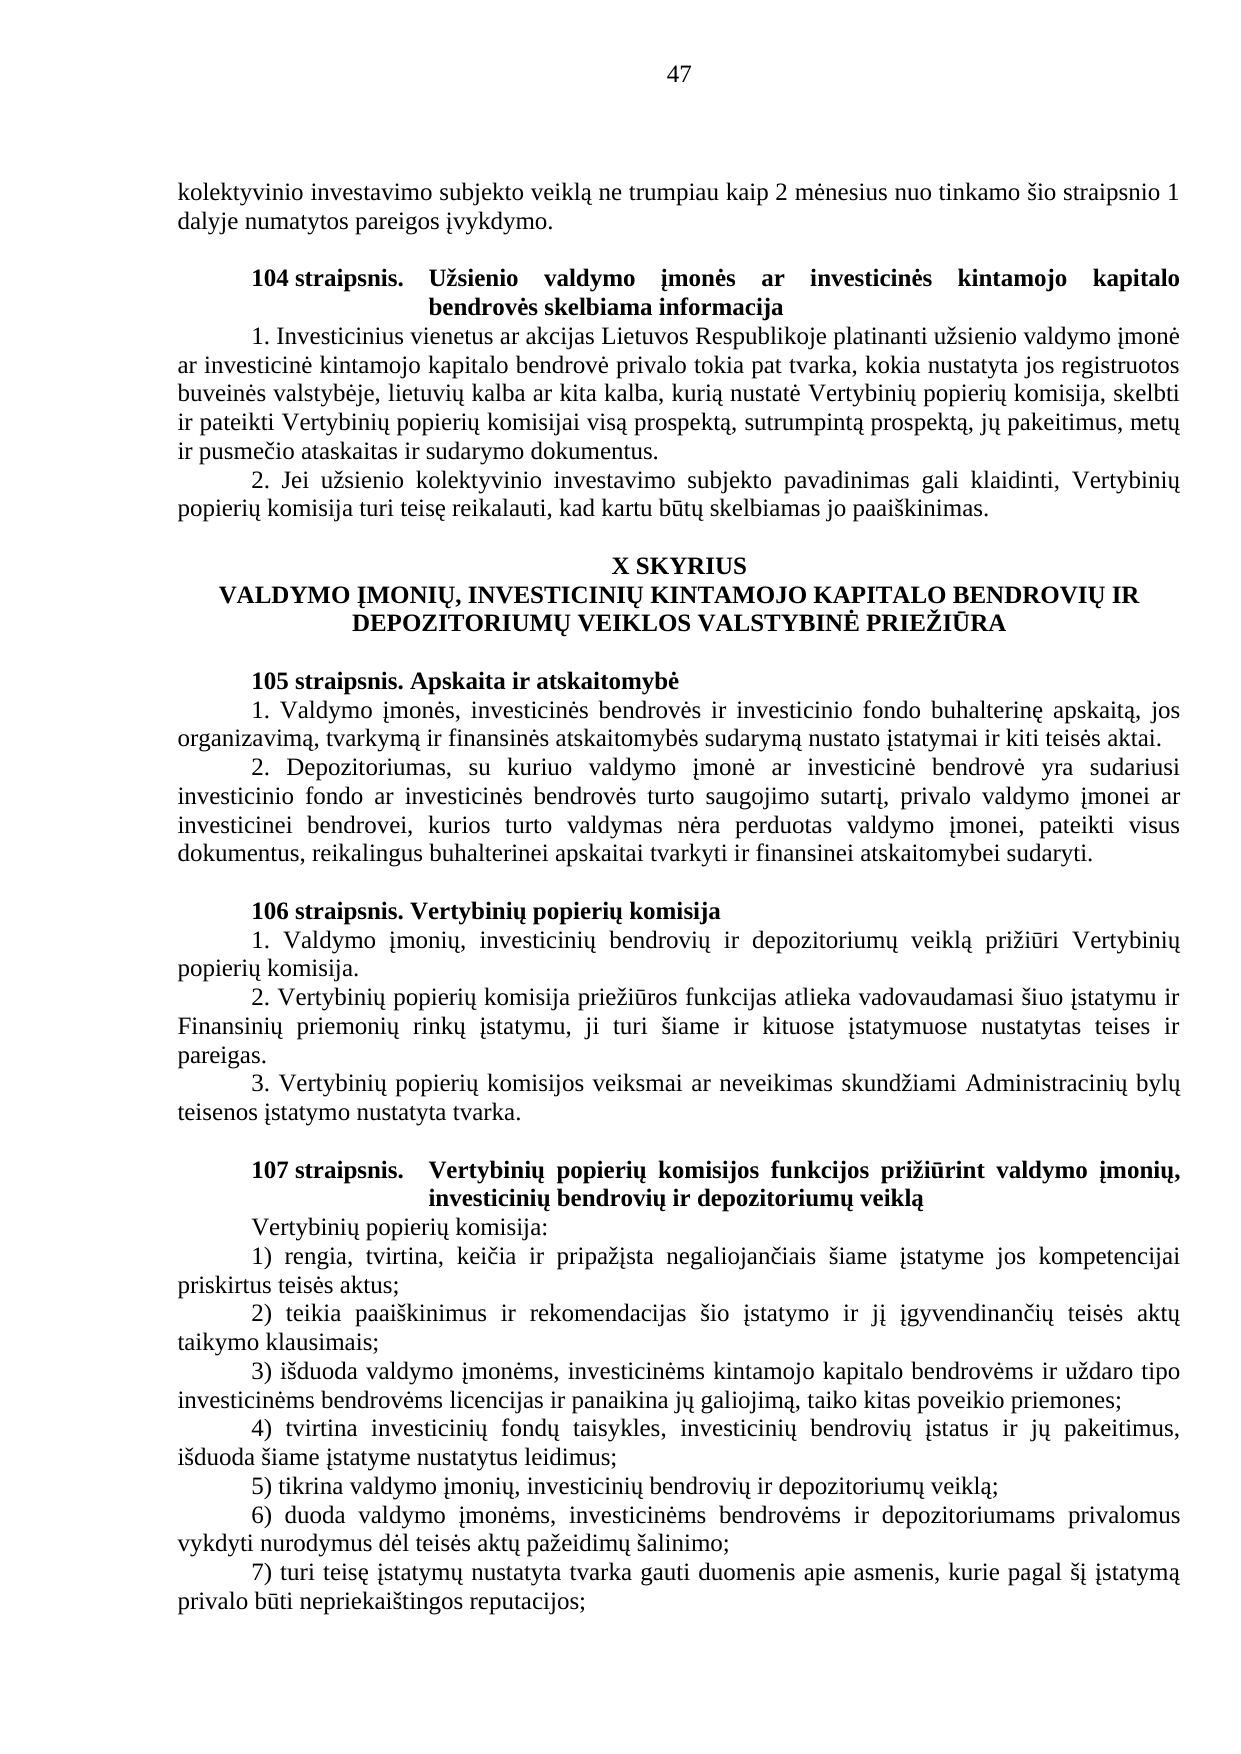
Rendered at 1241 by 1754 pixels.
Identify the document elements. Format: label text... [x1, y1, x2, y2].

text Vertybinių popierių komisija: [177, 1212, 1181, 1241]
text 6) duoda valdymo įmonėms, investicinėms bendrovėms ir depozitoriumams privalomus vykdyti nurodymus dėl teisės aktų pažeidimų šalinimo; [177, 1500, 1181, 1557]
text 4) tvirtina investicinių fondų taisykles, investicinių bendrovių įstatus ir jų pakeitimus, išduoda šiame įstatyme nustatytus leidimus; [177, 1413, 1181, 1471]
text 1) rengia, tvirtina, keičia ir pripažįsta negaliojančiais šiame įstatyme jos kompetencijai priskirtus teisės aktus; [177, 1241, 1181, 1298]
text 3. Vertybinių popierių komisijos veiksmai ar neveikimas skundžiami Administracinių bylų teisenos įstatymo nustatyta tvarka. [177, 1068, 1181, 1126]
text 1. Valdymo įmonės, investicinės bendrovės ir investicinio fondo buhalterinę apskaitą, jos organizavimą, tvarkymą ir finansinės atskaitomybės sudarymą nustato įstatymai ir kiti teisės aktai. [177, 695, 1181, 752]
text kolektyvinio investavimo subjekto veiklą ne trumpiau kaip 2 mėnesius nuo tinkamo šio straipsnio 1 dalyje numatytos pareigos įvykdymo. [177, 177, 1181, 235]
text 5) tikrina valdymo įmonių, investicinių bendrovių ir depozitoriumų veiklą; [177, 1471, 1181, 1500]
text 2) teikia paaiškinimus ir rekomendacijas šio įstatymo ir jį įgyvendinančių teisės aktų taikymo klausimais; [177, 1298, 1181, 1356]
text 105 straipsnis. Apskaita ir atskaitomybė [177, 666, 1181, 695]
text 1. Valdymo įmonių, investicinių bendrovių ir depozitoriumų veiklą prižiūri Vertybinių popierių komisija. [177, 925, 1181, 982]
text 1. Investicinius vienetus ar akcijas Lietuvos Respublikoje platinanti užsienio valdymo įmonė ar investicinė kintamojo kapitalo bendrovė privalo tokia pat tvarka, kokia nustatyta jos registruotos buveinės valstybėje, lietuvių kalba ar kita kalba, kurią nustatė Vertybinių popierių komisija, skelbti ir pateikti Vertybinių popierių komisijai visą prospektą, sutrumpintą prospektą, jų pakeitimus, metų ir pusmečio ataskaitas ir sudarymo dokumentus. [177, 321, 1181, 465]
text 107 straipsnis. Vertybinių popierių komisijos funkcijos prižiūrint valdymo įmonių, investicinių bendrovių ir depozitoriumų veiklą [251, 1155, 1181, 1212]
text 104 straipsnis. Užsienio valdymo įmonės ar investicinės kintamojo kapitalo bendrovės skelbiama informacija [251, 263, 1181, 321]
text VALDYMO ĮMONIŲ, INVESTICINIŲ KINTAMOJO KAPITALO BENDROVIŲ IR DEPOZITORIUMŲ VEIKLOS VALSTYBINĖ PRIEŽIŪRA [177, 580, 1181, 637]
text 7) turi teisę įstatymų nustatyta tvarka gauti duomenis apie asmenis, kurie pagal šį įstatymą privalo būti nepriekaištingos reputacijos; [177, 1557, 1181, 1615]
text X SKYRIUS [177, 551, 1181, 580]
text 106 straipsnis. Vertybinių popierių komisija [177, 896, 1181, 925]
text 2. Depozitoriumas, su kuriuo valdymo įmonė ar investicinė bendrovė yra sudariusi investicinio fondo ar investicinės bendrovės turto saugojimo sutartį, privalo valdymo įmonei ar investicinei bendrovei, kurios turto valdymas nėra perduotas valdymo įmonei, pateikti visus dokumentus, reikalingus buhalterinei apskaitai tvarkyti ir finansinei atskaitomybei sudaryti. [177, 752, 1181, 867]
text 2. Jei užsienio kolektyvinio investavimo subjekto pavadinimas gali klaidinti, Vertybinių popierių komisija turi teisę reikalauti, kad kartu būtų skelbiamas jo paaiškinimas. [177, 465, 1181, 522]
text 3) išduoda valdymo įmonėms, investicinėms kintamojo kapitalo bendrovėms ir uždaro tipo investicinėms bendrovėms licencijas ir panaikina jų galiojimą, taiko kitas poveikio priemones; [177, 1356, 1181, 1413]
text 2. Vertybinių popierių komisija priežiūros funkcijas atlieka vadovaudamasi šiuo įstatymu ir Finansinių priemonių rinkų įstatymu, ji turi šiame ir kituose įstatymuose nustatytas teises ir pareigas. [177, 982, 1181, 1068]
